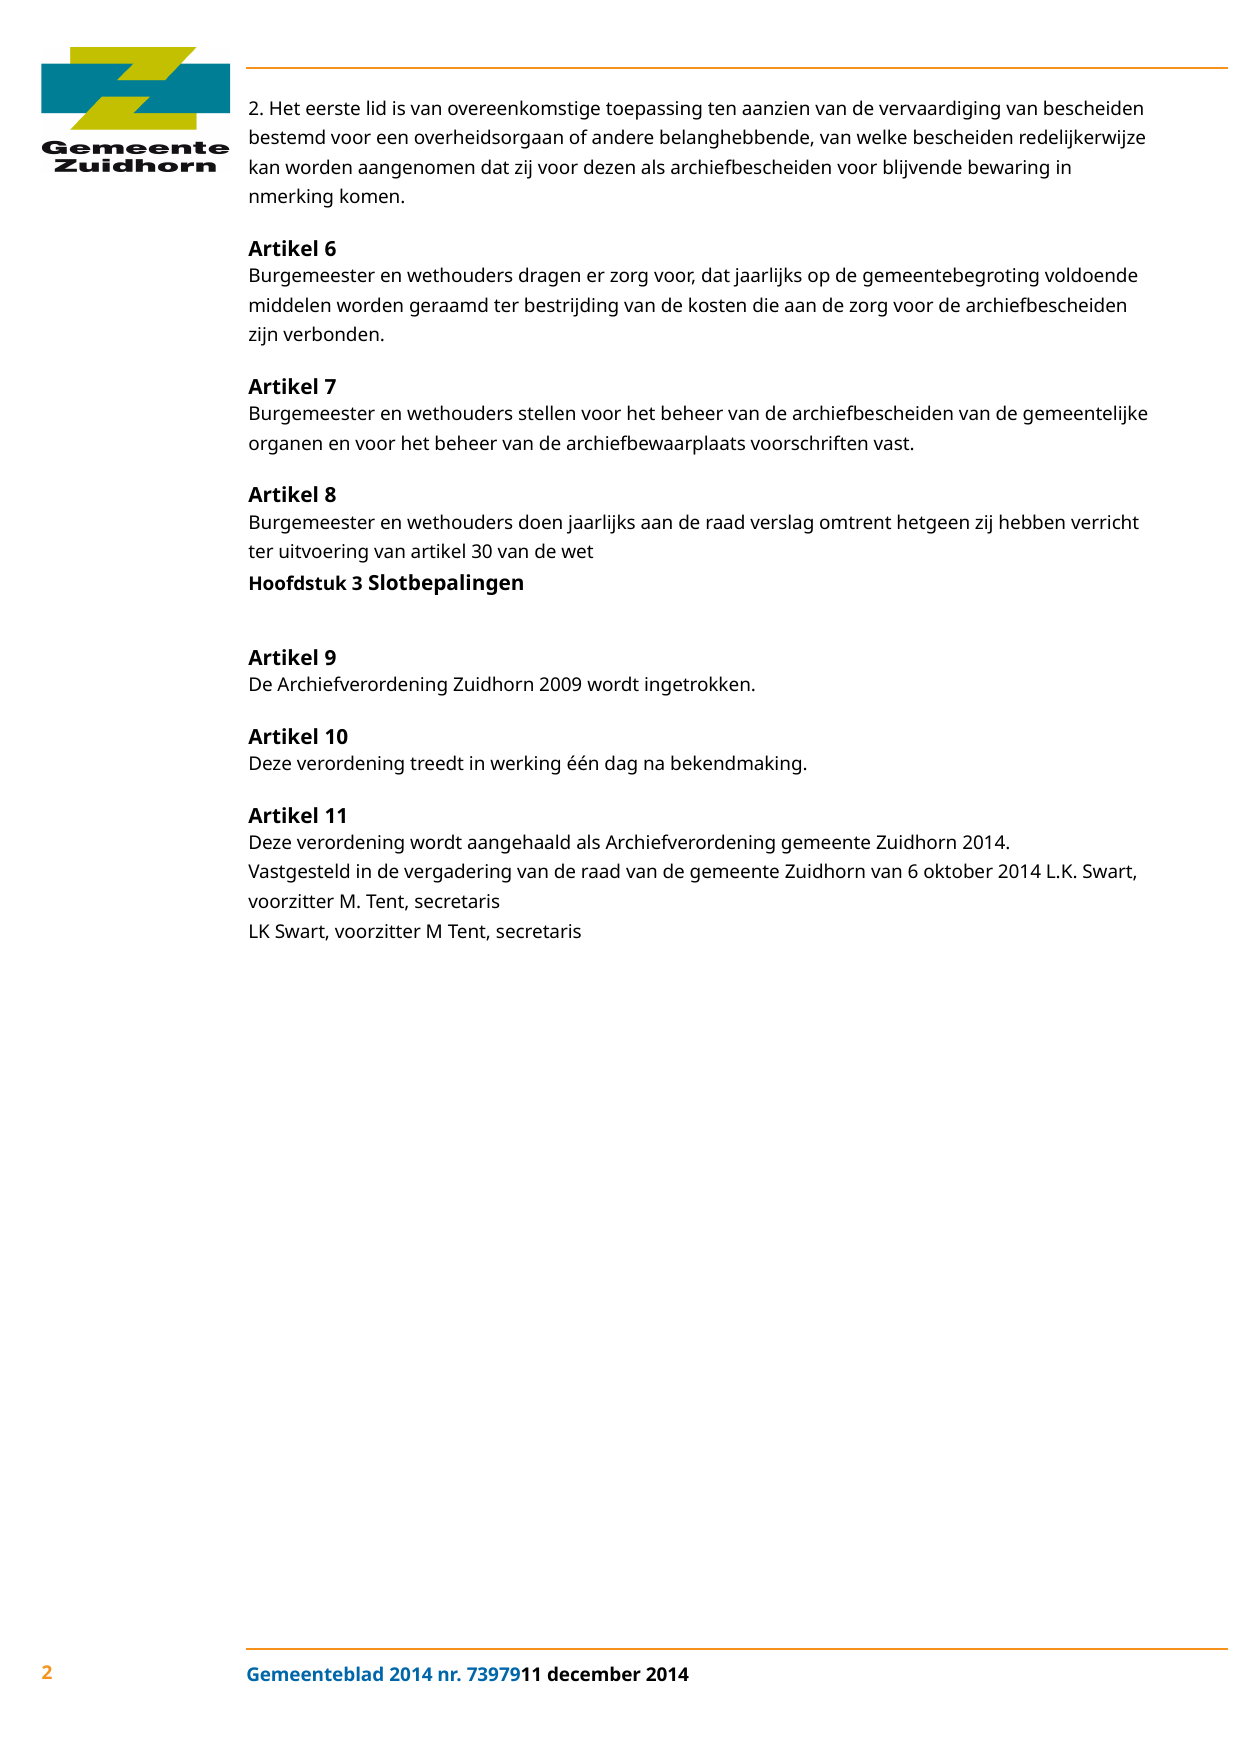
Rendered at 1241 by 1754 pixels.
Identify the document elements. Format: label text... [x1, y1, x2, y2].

text 2. Het eerste lid is van overeenkomstige toepassing ten aanzien van de vervaardiging van bescheiden bestemd voor een overheidsorgaan of andere belanghebbende, van welke bescheiden redelijkerwijze kan worden aangenomen dat zij voor dezen als archiefbescheiden voor blijvende bewaring in nmerking komen. [248, 95, 1152, 209]
text Artikel 7 [248, 372, 1152, 400]
text Deze verordening wordt aangehaald als Archiefverordening gemeente Zuidhorn 2014. [248, 829, 1152, 855]
text LK Swart, voorzitter M Tent, secretaris [248, 918, 1152, 944]
text Vastgesteld in de vergadering van de raad van de gemeente Zuidhorn van 6 oktober 2014 L.K. Swart, voorzitter M. Tent, secretaris [248, 859, 1152, 914]
text Burgemeester en wethouders dragen er zorg voor, dat jaarlijks op de gemeentebegroting voldoende middelen worden geraamd ter bestrijding van de kosten die aan de zorg voor de archiefbescheiden zijn verbonden. [248, 262, 1152, 347]
text Hoofdstuk 3 Slotbepalingen [248, 568, 1152, 596]
text Deze verordening treedt in werking één dag na bekendmaking. [248, 750, 1152, 776]
text De Archiefverordening Zuidhorn 2009 wordt ingetrokken. [248, 671, 1152, 697]
text Burgemeester en wethouders stellen voor het beheer van de archiefbescheiden van de gemeentelijke organen en voor het beheer van de archiefbewaarplaats voorschriften vast. [248, 400, 1152, 456]
text Artikel 8 [248, 480, 1152, 509]
text Burgemeester en wethouders doen jaarlijks aan de raad verslag omtrent hetgeen zij hebben verricht ter uitvoering van artikel 30 van de wet [248, 509, 1152, 564]
picture [41, 47, 231, 172]
text Artikel 11 [248, 801, 1152, 829]
text Artikel 10 [248, 722, 1152, 750]
text Artikel 6 [248, 234, 1152, 262]
text Artikel 9 [248, 643, 1152, 671]
